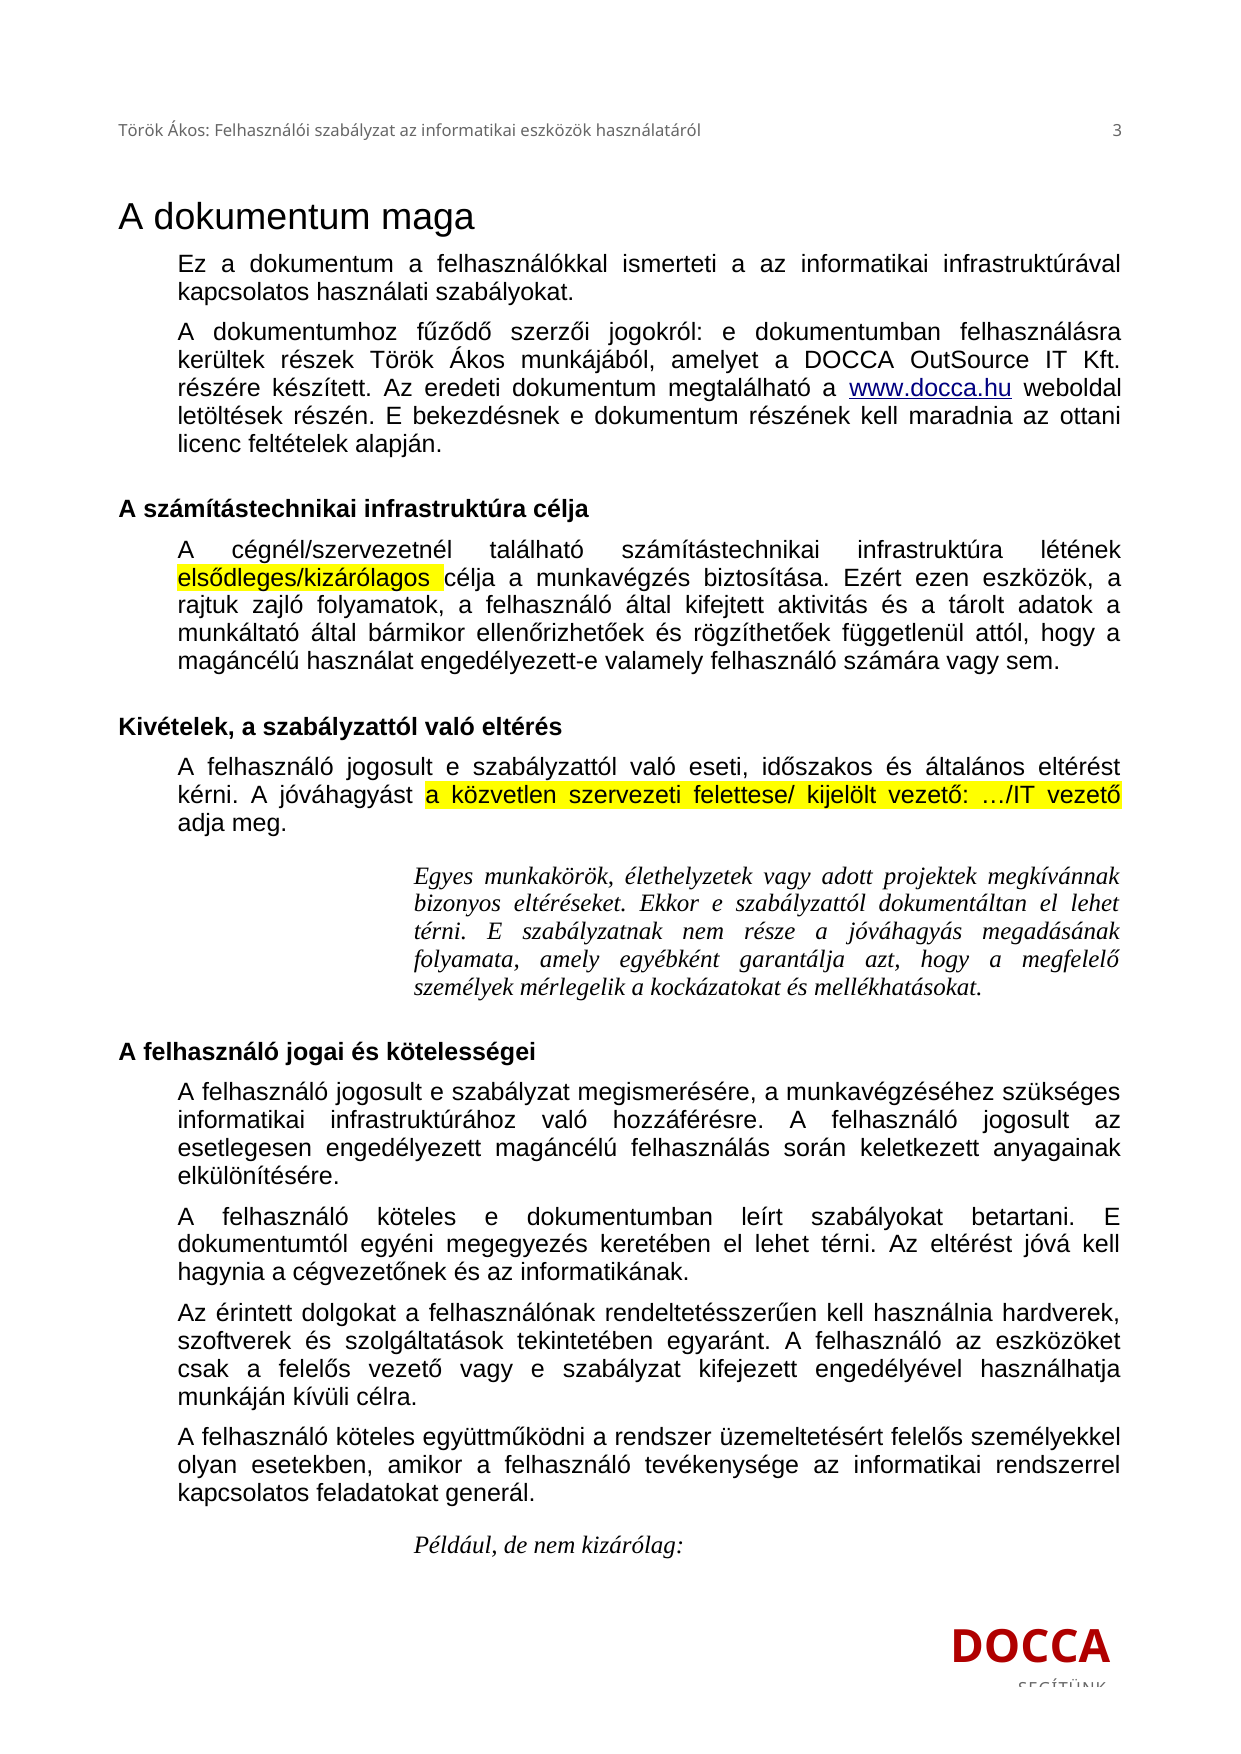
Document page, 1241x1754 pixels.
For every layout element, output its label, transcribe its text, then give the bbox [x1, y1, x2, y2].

text A cégnél/szervezetnél található számítástechnikai infrastruktúra létének elsődleges/kizárólagos célja a munkavégzés biztosítása. Ezért ezen eszközök, a rajtuk zajló folyamatok, a felhasználó által kifejtett aktivitás és a tárolt adatok a munkáltató által bármikor ellenőrizhetőek és rögzíthetőek függetlenül attól, hogy a magáncélú használat engedélyezett-e valamely felhasználó számára vagy sem. [177, 536, 1122, 675]
text A felhasználó köteles e dokumentumban leírt szabályokat betartani. E dokumentumtól egyéni megegyezés keretében el lehet térni. Az eltérést jóvá kell hagynia a cégvezetőnek és az informatikának. [177, 1202, 1122, 1286]
text A felhasználó jogosult e szabályzat megismerésére, a munkavégzéséhez szükséges informatikai infrastruktúrához való hozzáférésre. A felhasználó jogosult az esetlegesen engedélyezett magáncélú felhasználás során keletkezett anyagainak elkülönítésére. [177, 1078, 1122, 1190]
subtitle Kivételek, a szabályzattól való eltérés [118, 713, 1122, 741]
subtitle A számítástechnikai infrastruktúra célja [118, 495, 1122, 523]
text Egyes munkakörök, élethelyzetek vagy adott projektek megkívánnak bizonyos eltéréseket. Ekkor e szabályzattól dokumentáltan el lehet térni. E szabályzatnak nem része a jóváhagyás megadásának folyamata, amely egyébként garantálja azt, hogy a megfelelő személyek mérlegelik a kockázatokat és mellékhatásokat. [413, 862, 1122, 1000]
text A felhasználó jogosult e szabályzattól való eseti, időszakos és általános eltérést kérni. A jóváhagyást a közvetlen szervezeti felettese/ kijelölt vezető: …/IT vezető adja meg. [177, 753, 1122, 837]
subtitle A dokumentum maga [118, 195, 1122, 237]
subtitle A felhasználó jogai és kötelességei [118, 1038, 1122, 1066]
text Ez a dokumentum a felhasználókkal ismerteti a az informatikai infrastruktúrával kapcsolatos használati szabályokat. [177, 250, 1122, 306]
text A felhasználó köteles együttműködni a rendszer üzemeltetésért felelős személyekkel olyan esetekben, amikor a felhasználó tevékenysége az informatikai rendszerrel kapcsolatos feladatokat generál. [177, 1423, 1122, 1507]
text Az érintett dolgokat a felhasználónak rendeltetésszerűen kell használnia hardverek, szoftverek és szolgáltatások tekintetében egyaránt. A felhasználó az eszközöket csak a felelős vezető vagy e szabályzat kifejezett engedélyével használhatja munkáján kívüli célra. [177, 1299, 1122, 1410]
text A dokumentumhoz fűződő szerzői jogokról: e dokumentumban felhasználásra kerültek részek Török Ákos munkájából, amelyet a DOCCA OutSource IT Kft. részére készített. Az eredeti dokumentum megtalálható a www.docca.hu weboldal letöltések részén. E bekezdésnek e dokumentum részének kell maradnia az ottani licenc feltételek alapján. [177, 318, 1122, 458]
text Például, de nem kizárólag: [413, 1532, 1122, 1559]
